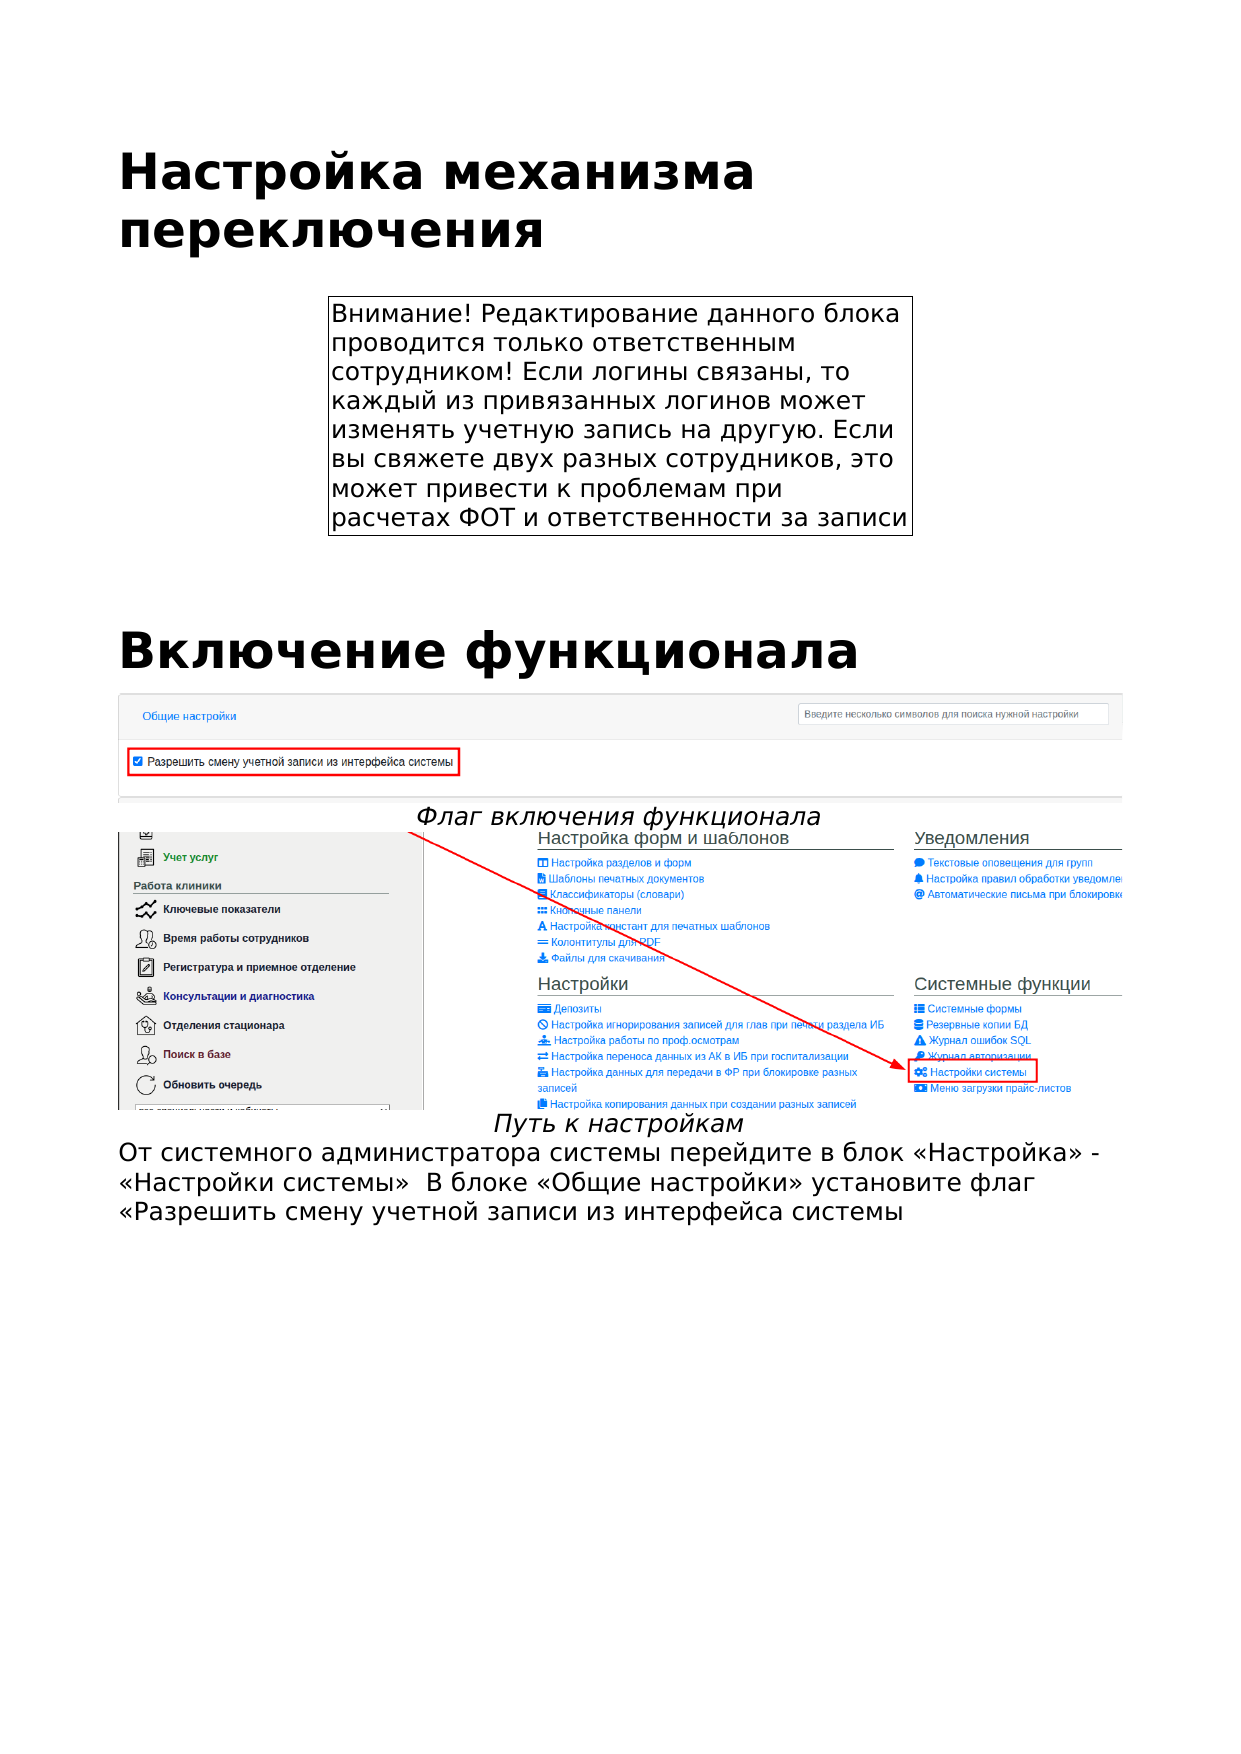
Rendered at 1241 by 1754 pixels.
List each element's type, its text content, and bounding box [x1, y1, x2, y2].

text Флаг включения функционала [118, 803, 1122, 832]
table_header Внимание! Редактирование данного блока проводится только ответственным сотрудником! Если логины связаны, то каждый из привязанных логинов может изменять учетную запись на другую. Если вы свяжете двух разных сотрудников, это может привести к проблемам при расчетах ФОТ и ответственности за записи [329, 297, 912, 535]
text Путь к настройкам [118, 1110, 1122, 1138]
text От системного администратора системы перейдите в блок «Настройка» - «Настройки системы» В блоке «Общие настройки» установите флаг «Разрешить смену учетной записи из интерфейса системы [118, 1138, 1122, 1226]
subtitle Включение функционала [118, 622, 1122, 681]
subtitle Настройка механизма переключения [118, 143, 1122, 259]
picture [118, 693, 1123, 1110]
